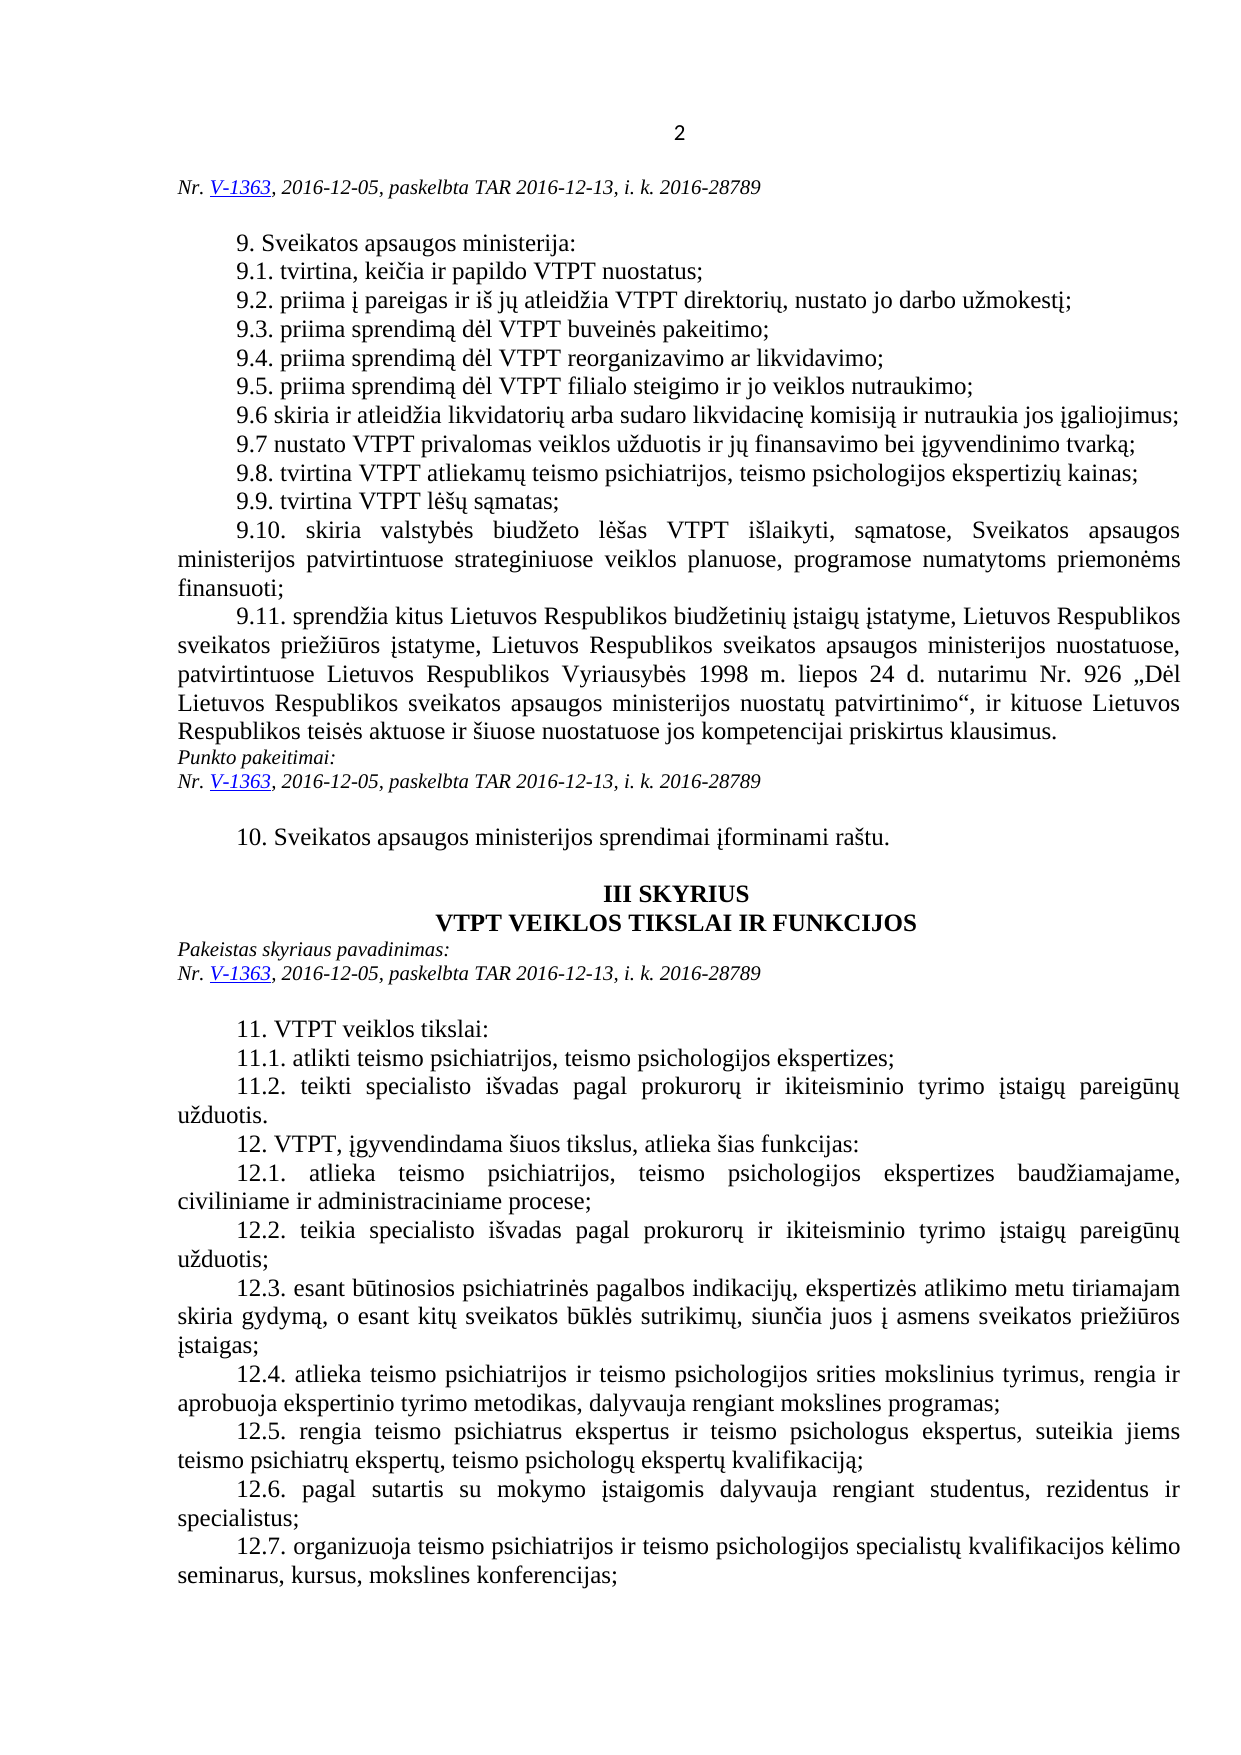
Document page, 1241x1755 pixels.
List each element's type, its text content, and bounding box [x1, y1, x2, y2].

text 10. Sveikatos apsaugos ministerijos sprendimai įforminami raštu. [177, 822, 1181, 851]
text 9.2. priima į pareigas ir iš jų atleidžia VTPT direktorių, nustato jo darbo užmokestį; [177, 285, 1181, 314]
text 11. VTPT veiklos tikslai: [177, 1014, 1181, 1043]
text 12.1. atlieka teismo psichiatrijos, teismo psichologijos ekspertizes baudžiamajame, civiliniame ir administraciniame procese; [177, 1158, 1181, 1215]
text 9.11. sprendžia kitus Lietuvos Respublikos biudžetinių įstaigų įstatyme, Lietuvos Respublikos sveikatos priežiūros įstatyme, Lietuvos Respublikos sveikatos apsaugos ministerijos nuostatuose, patvirtintuose Lietuvos Respublikos Vyriausybės 1998 m. liepos 24 d. nutarimu Nr. 926 „Dėl Lietuvos Respublikos sveikatos apsaugos ministerijos nuostatų patvirtinimo“, ir kituose Lietuvos Respublikos teisės aktuose ir šiuose nuostatuose jos kompetencijai priskirtus klausimus. [177, 601, 1181, 745]
text 9.9. tvirtina VTPT lėšų sąmatas; [177, 486, 1181, 515]
text 9.4. priima sprendimą dėl VTPT reorganizavimo ar likvidavimo; [177, 343, 1181, 371]
text 12.3. esant būtinosios psichiatrinės pagalbos indikacijų, ekspertizės atlikimo metu tiriamajam skiria gydymą, o esant kitų sveikatos būklės sutrikimų, siunčia juos į asmens sveikatos priežiūros įstaigas; [177, 1273, 1181, 1359]
text III SKYRIUS VTPT VEIKLOS TIKSLAI IR FUNKCIJOS [177, 879, 1181, 937]
text 9.8. tvirtina VTPT atliekamų teismo psichiatrijos, teismo psichologijos ekspertizių kainas; [177, 458, 1181, 486]
text 9.7 nustato VTPT privalomas veiklos užduotis ir jų finansavimo bei įgyvendinimo tvarką; [177, 429, 1181, 458]
text Punkto pakeitimai: [177, 745, 1181, 769]
text 9.6 skiria ir atleidžia likvidatorių arba sudaro likvidacinę komisiją ir nutraukia jos įgaliojimus; [177, 400, 1181, 429]
text 9.10. skiria valstybės biudžeto lėšas VTPT išlaikyti, sąmatose, Sveikatos apsaugos ministerijos patvirtintuose strateginiuose veiklos planuose, programose numatytoms priemonėms finansuoti; [177, 515, 1181, 601]
text Nr. V-1363, 2016-12-05, paskelbta TAR 2016-12-13, i. k. 2016-28789 [177, 961, 1181, 985]
text 12.7. organizuoja teismo psichiatrijos ir teismo psichologijos specialistų kvalifikacijos kėlimo seminarus, kursus, mokslines konferencijas; [177, 1531, 1181, 1589]
text 12. VTPT, įgyvendindama šiuos tikslus, atlieka šias funkcijas: [177, 1129, 1181, 1158]
text 12.4. atlieka teismo psichiatrijos ir teismo psichologijos srities mokslinius tyrimus, rengia ir aprobuoja ekspertinio tyrimo metodikas, dalyvauja rengiant mokslines programas; [177, 1359, 1181, 1416]
text Nr. V-1363, 2016-12-05, paskelbta TAR 2016-12-13, i. k. 2016-28789 [177, 769, 1181, 793]
text 11.2. teikti specialisto išvadas pagal prokurorų ir ikiteisminio tyrimo įstaigų pareigūnų užduotis. [177, 1071, 1181, 1129]
text 12.2. teikia specialisto išvadas pagal prokurorų ir ikiteisminio tyrimo įstaigų pareigūnų užduotis; [177, 1215, 1181, 1273]
text 12.5. rengia teismo psichiatrus ekspertus ir teismo psichologus ekspertus, suteikia jiems teismo psichiatrų ekspertų, teismo psichologų ekspertų kvalifikaciją; [177, 1416, 1181, 1474]
text Nr. V-1363, 2016-12-05, paskelbta TAR 2016-12-13, i. k. 2016-28789 [177, 175, 1181, 199]
text Pakeistas skyriaus pavadinimas: [177, 937, 1181, 961]
text 12.6. pagal sutartis su mokymo įstaigomis dalyvauja rengiant studentus, rezidentus ir specialistus; [177, 1474, 1181, 1531]
text 9. Sveikatos apsaugos ministerija: [177, 228, 1181, 256]
text 11.1. atlikti teismo psichiatrijos, teismo psichologijos ekspertizes; [177, 1043, 1181, 1071]
text 9.5. priima sprendimą dėl VTPT filialo steigimo ir jo veiklos nutraukimo; [177, 371, 1181, 400]
text 9.1. tvirtina, keičia ir papildo VTPT nuostatus; [177, 256, 1181, 285]
text 9.3. priima sprendimą dėl VTPT buveinės pakeitimo; [177, 314, 1181, 343]
